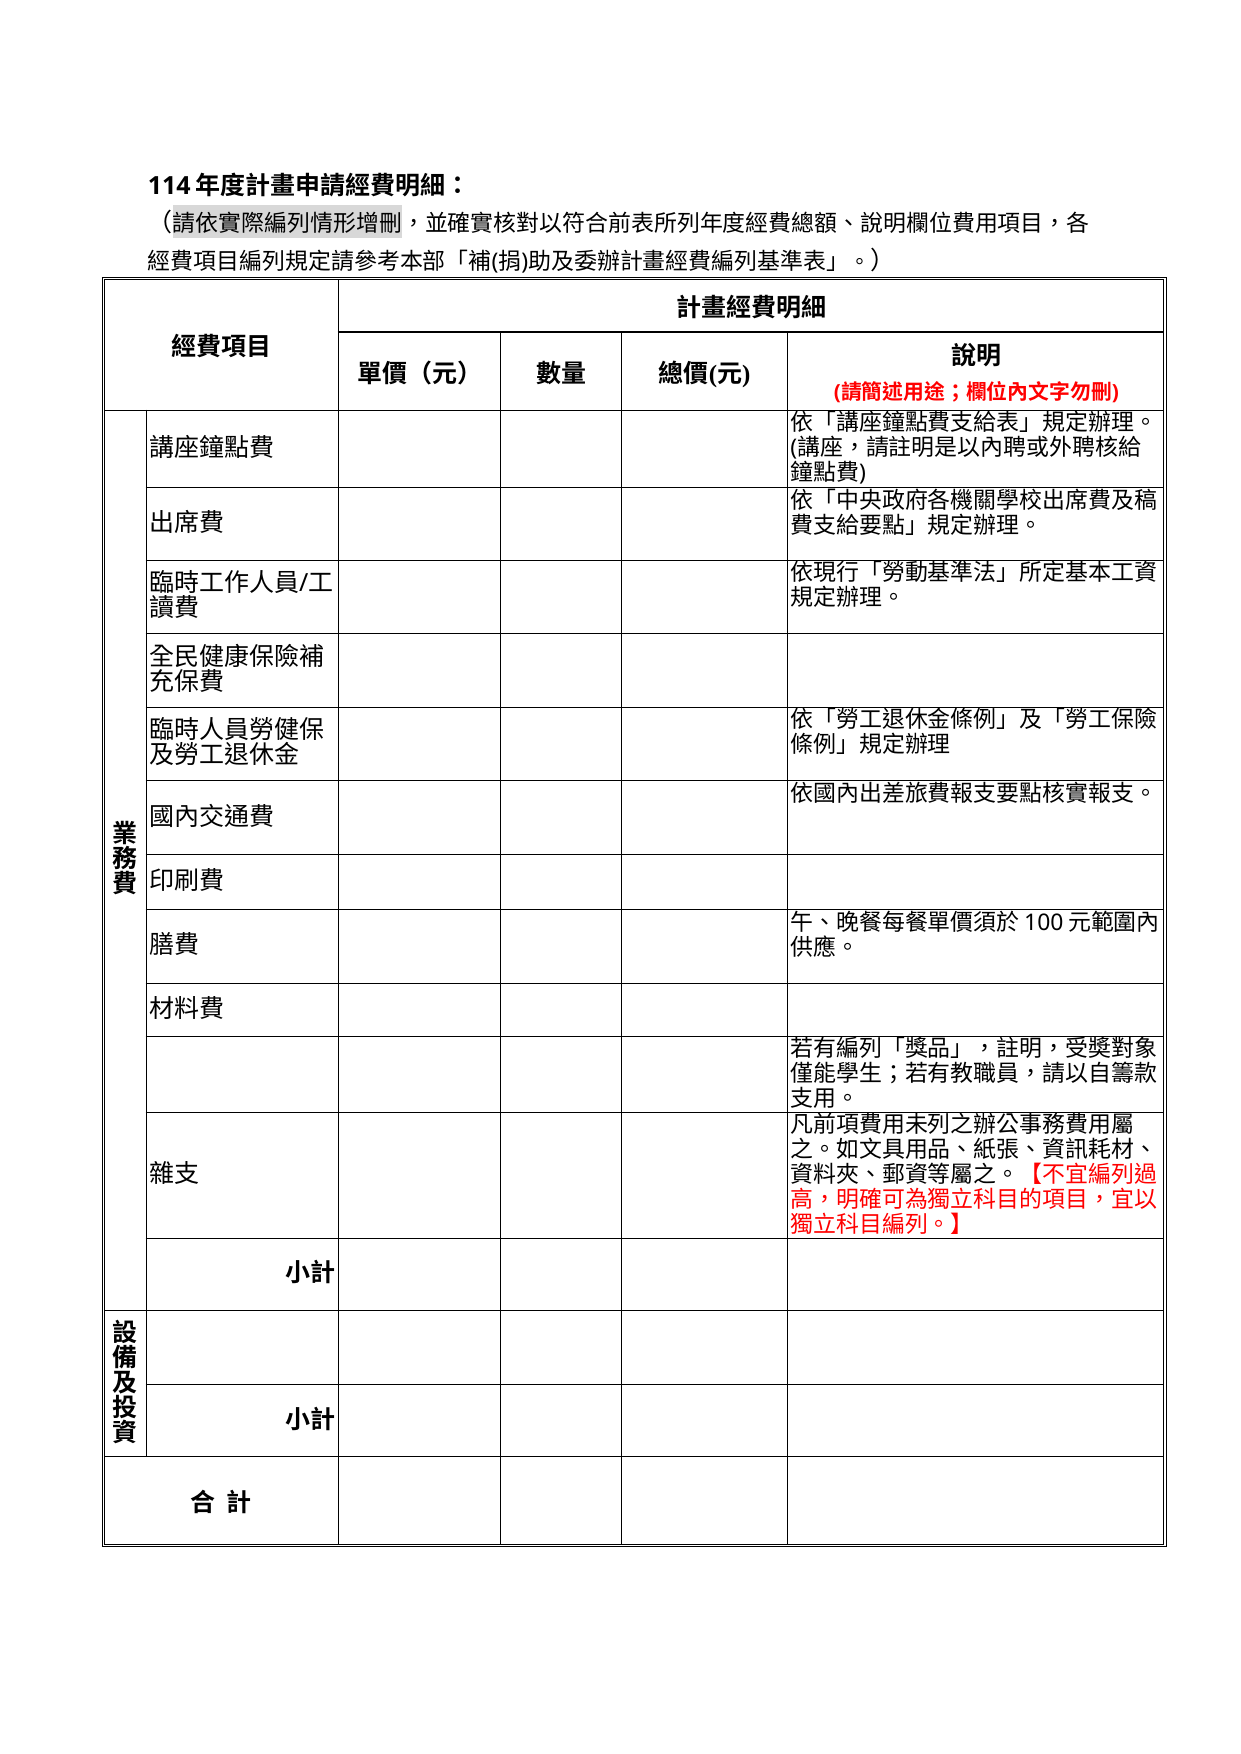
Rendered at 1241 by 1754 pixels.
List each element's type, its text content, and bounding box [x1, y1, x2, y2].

table_cell 國內交通費 [147, 781, 338, 854]
table_cell 依「勞工退休金條例」及「勞工保險條例」規定辦理 [788, 708, 1163, 780]
table_cell [501, 1239, 621, 1310]
table_cell 膳費 [147, 910, 338, 983]
table_cell [788, 1239, 1163, 1310]
table_cell [788, 1457, 1163, 1544]
table_cell 小計 [147, 1385, 338, 1456]
table_cell [501, 855, 621, 909]
table_cell 全民健康保險補充保費 [147, 634, 338, 707]
table_cell [501, 488, 621, 559]
table_cell [501, 781, 621, 854]
table_cell [622, 1457, 787, 1544]
table_cell [339, 781, 500, 854]
text 114年度計畫申請經費明細： [148, 164, 1092, 202]
table_cell 總價(元) [622, 333, 787, 409]
table_cell [622, 1385, 787, 1456]
table_cell 午、晚餐每餐單價須於100元範圍內供應。 [788, 910, 1163, 983]
table_cell 材料費 [147, 984, 338, 1036]
table_cell [339, 1113, 500, 1238]
table_cell [339, 984, 500, 1036]
table_cell [501, 1311, 621, 1384]
table_cell 臨時工作人員/工讀費 [147, 561, 338, 633]
table_cell 依「講座鐘點費支給表」規定辦理。(講座，請註明是以內聘或外聘核給鐘點費) [788, 411, 1163, 487]
table_cell [622, 411, 787, 487]
table_cell [339, 1311, 500, 1384]
table_cell [622, 488, 787, 559]
table_cell 業務費 [105, 411, 146, 1310]
text （請依實際編列情形增刪，並確實核對以符合前表所列年度經費總額、說明欄位費用項目，各經費項目編列規定請參考本部「補(捐)助及委辦計畫經費編列基準表」。） [148, 202, 1092, 277]
table_cell [788, 634, 1163, 707]
table_cell [622, 1037, 787, 1112]
table_cell [622, 634, 787, 707]
table_cell 臨時人員勞健保及勞工退休金 [147, 708, 338, 780]
table_cell [622, 561, 787, 633]
table_cell [339, 488, 500, 559]
table_cell [788, 984, 1163, 1036]
table_cell [339, 855, 500, 909]
table_cell [501, 1385, 621, 1456]
table_cell [501, 634, 621, 707]
table_cell [622, 910, 787, 983]
table_cell 設備及投資 [105, 1311, 146, 1456]
table_cell [339, 1037, 500, 1112]
table_cell 單價（元） [339, 333, 500, 409]
table_cell 印刷費 [147, 855, 338, 909]
table_cell [501, 561, 621, 633]
table_cell [147, 1311, 338, 1384]
table_header 計畫經費明細 [339, 280, 1163, 331]
table_cell [339, 1457, 500, 1544]
table_cell [622, 855, 787, 909]
table_cell [501, 1113, 621, 1238]
table_cell [339, 708, 500, 780]
table_cell [339, 1385, 500, 1456]
table_cell [501, 1037, 621, 1112]
table_cell [339, 411, 500, 487]
table_cell [339, 910, 500, 983]
table_header 經費項目 [105, 280, 338, 409]
table_cell [501, 910, 621, 983]
table_cell 凡前項費用未列之辦公事務費用屬之。如文具用品、紙張、資訊耗材、資料夾、郵資等屬之。【不宜編列過高，明確可為獨立科目的項目，宜以獨立科目編列。】 [788, 1113, 1163, 1238]
table_cell [339, 561, 500, 633]
table_cell 數量 [501, 333, 621, 409]
table_cell [622, 1311, 787, 1384]
table_cell 合 計 [105, 1457, 338, 1544]
table_cell 依現行「勞動基準法」所定基本工資規定辦理。 [788, 561, 1163, 633]
table_cell [788, 855, 1163, 909]
table_cell 若有編列「獎品」，註明，受奬對象僅能學生；若有教職員，請以自籌款支用。 [788, 1037, 1163, 1112]
table_cell 說明 (請簡述用途；欄位內文字勿刪) [788, 333, 1163, 409]
table_cell [622, 781, 787, 854]
table_cell [501, 411, 621, 487]
table_cell [501, 1457, 621, 1544]
table_cell [147, 1037, 338, 1112]
table_cell [622, 1239, 787, 1310]
table_cell 依國內出差旅費報支要點核實報支。 [788, 781, 1163, 854]
table_cell [339, 1239, 500, 1310]
table_cell 出席費 [147, 488, 338, 559]
table_cell [622, 1113, 787, 1238]
table_cell 雜支 [147, 1113, 338, 1238]
table_cell [622, 708, 787, 780]
table_cell [788, 1311, 1163, 1384]
table_cell [501, 984, 621, 1036]
table_cell [501, 708, 621, 780]
table_cell 小計 [147, 1239, 338, 1310]
table_cell [622, 984, 787, 1036]
table_cell [339, 634, 500, 707]
table_cell 講座鐘點費 [147, 411, 338, 487]
table_cell [788, 1385, 1163, 1456]
table_cell 依「中央政府各機關學校出席費及稿費支給要點」規定辦理。 [788, 488, 1163, 559]
